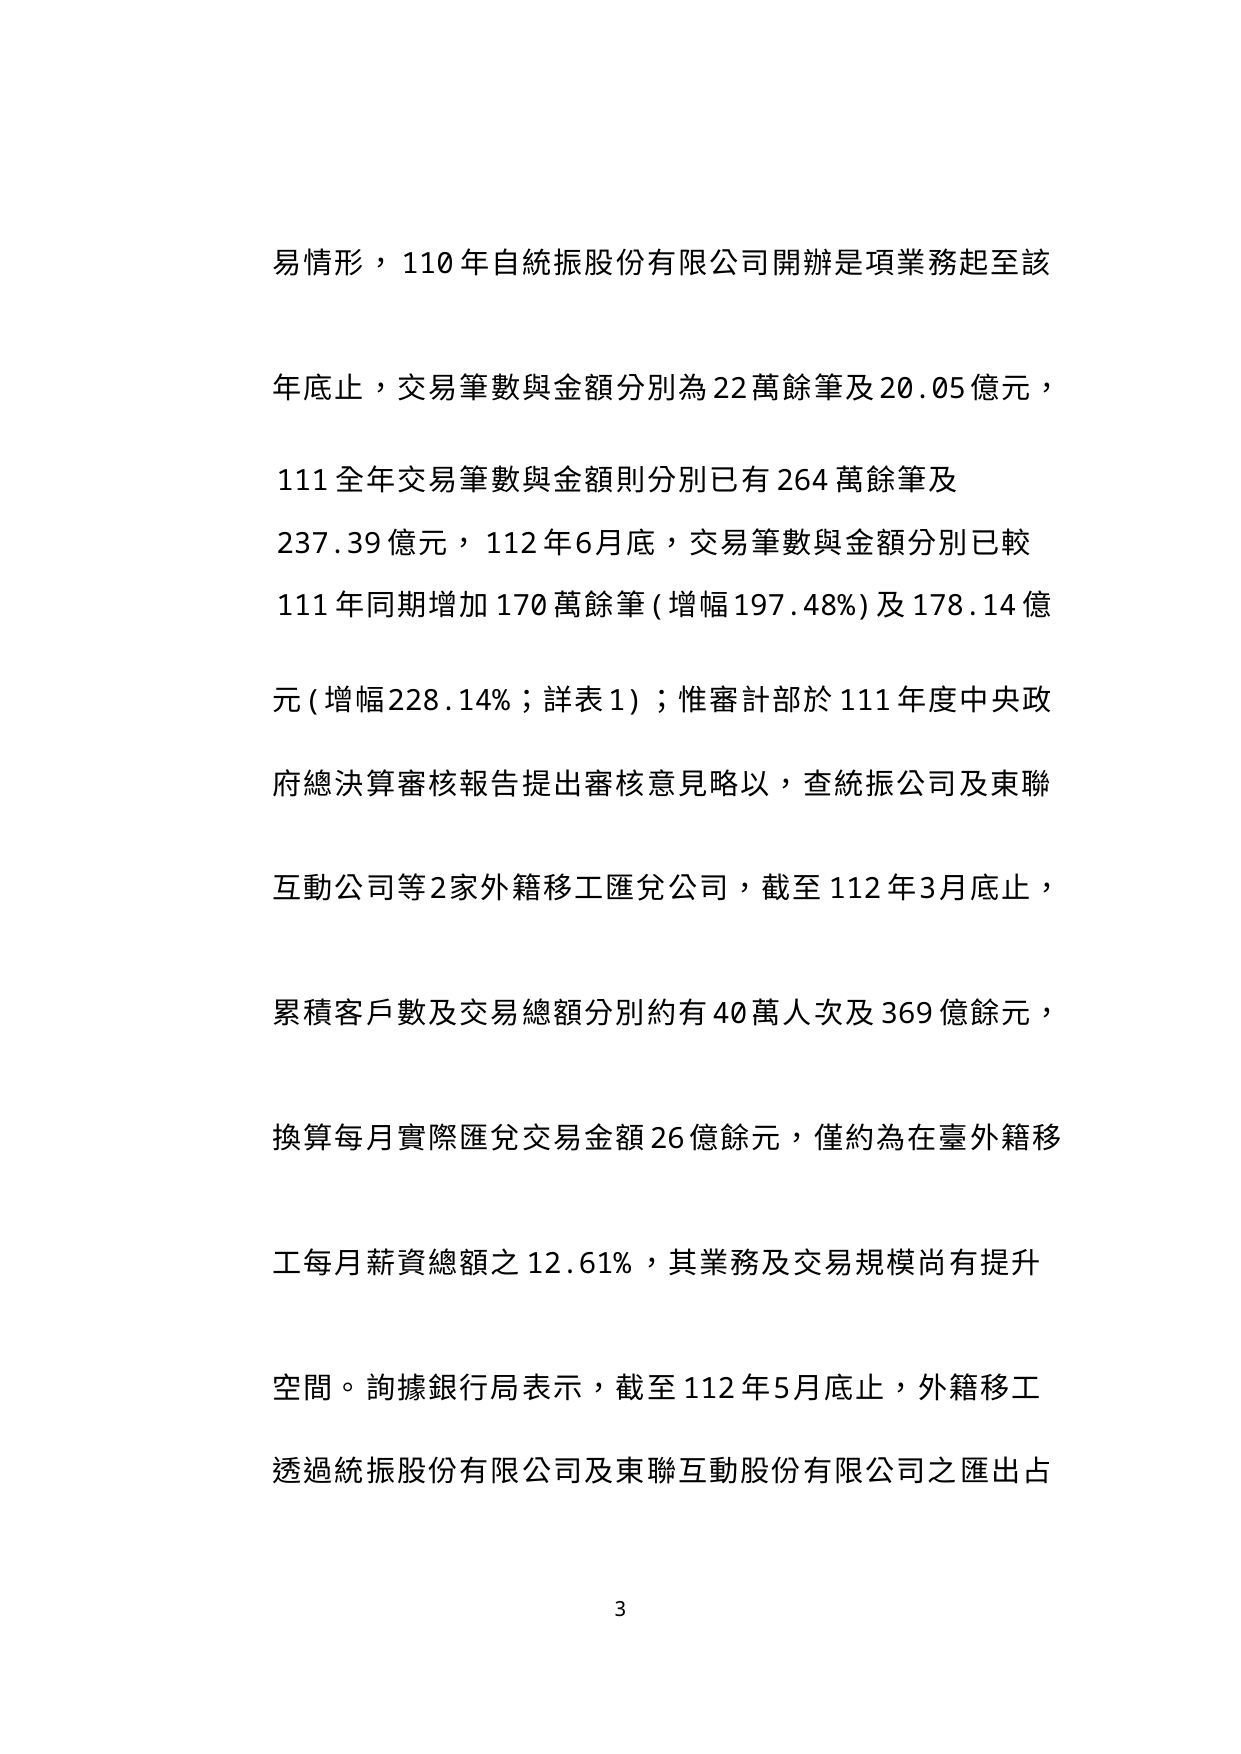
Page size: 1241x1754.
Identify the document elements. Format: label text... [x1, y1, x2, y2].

text 檢視110年至112年間外籍移工國外小額匯兌業務交易情形，110年自統振股份有限公司開辦是項業務起至該年底止，交易筆數與金額分別為22萬餘筆及20.05億元，111全年交易筆數與金額則分別已有264萬餘筆及237.39億元，112年6月底，交易筆數與金額分別已較111年同期增加170萬餘筆(增幅197.48%)及178.14億元(增幅228.14%；詳表1)；惟審計部於111年度中央政府總決算審核報告提出審核意見略以，查統振公司及東聯互動公司等2家外籍移工匯兌公司，截至112年3月底止，累積客戶數及交易總額分別約有40萬人次及369億餘元，換算每月實際匯兌交易金額26億餘元，僅約為在臺外籍移工每月薪資總額之12.61%，其業務及交易規模尚有提升空間。詢據銀行局表示，截至112年5月底止，外籍移工透過統振股份有限公司及東聯互動股份有限公司之匯出占比已自111年24%攀升至43.5%，市占率已有提升，後續尚有多家業者輔導申辦業務中，允宜持續積極推動並加強宣導，以確切落實導引外籍移工國外小額匯兌業務至合法管道之政策目標。 [266, 177, 1063, 1490]
